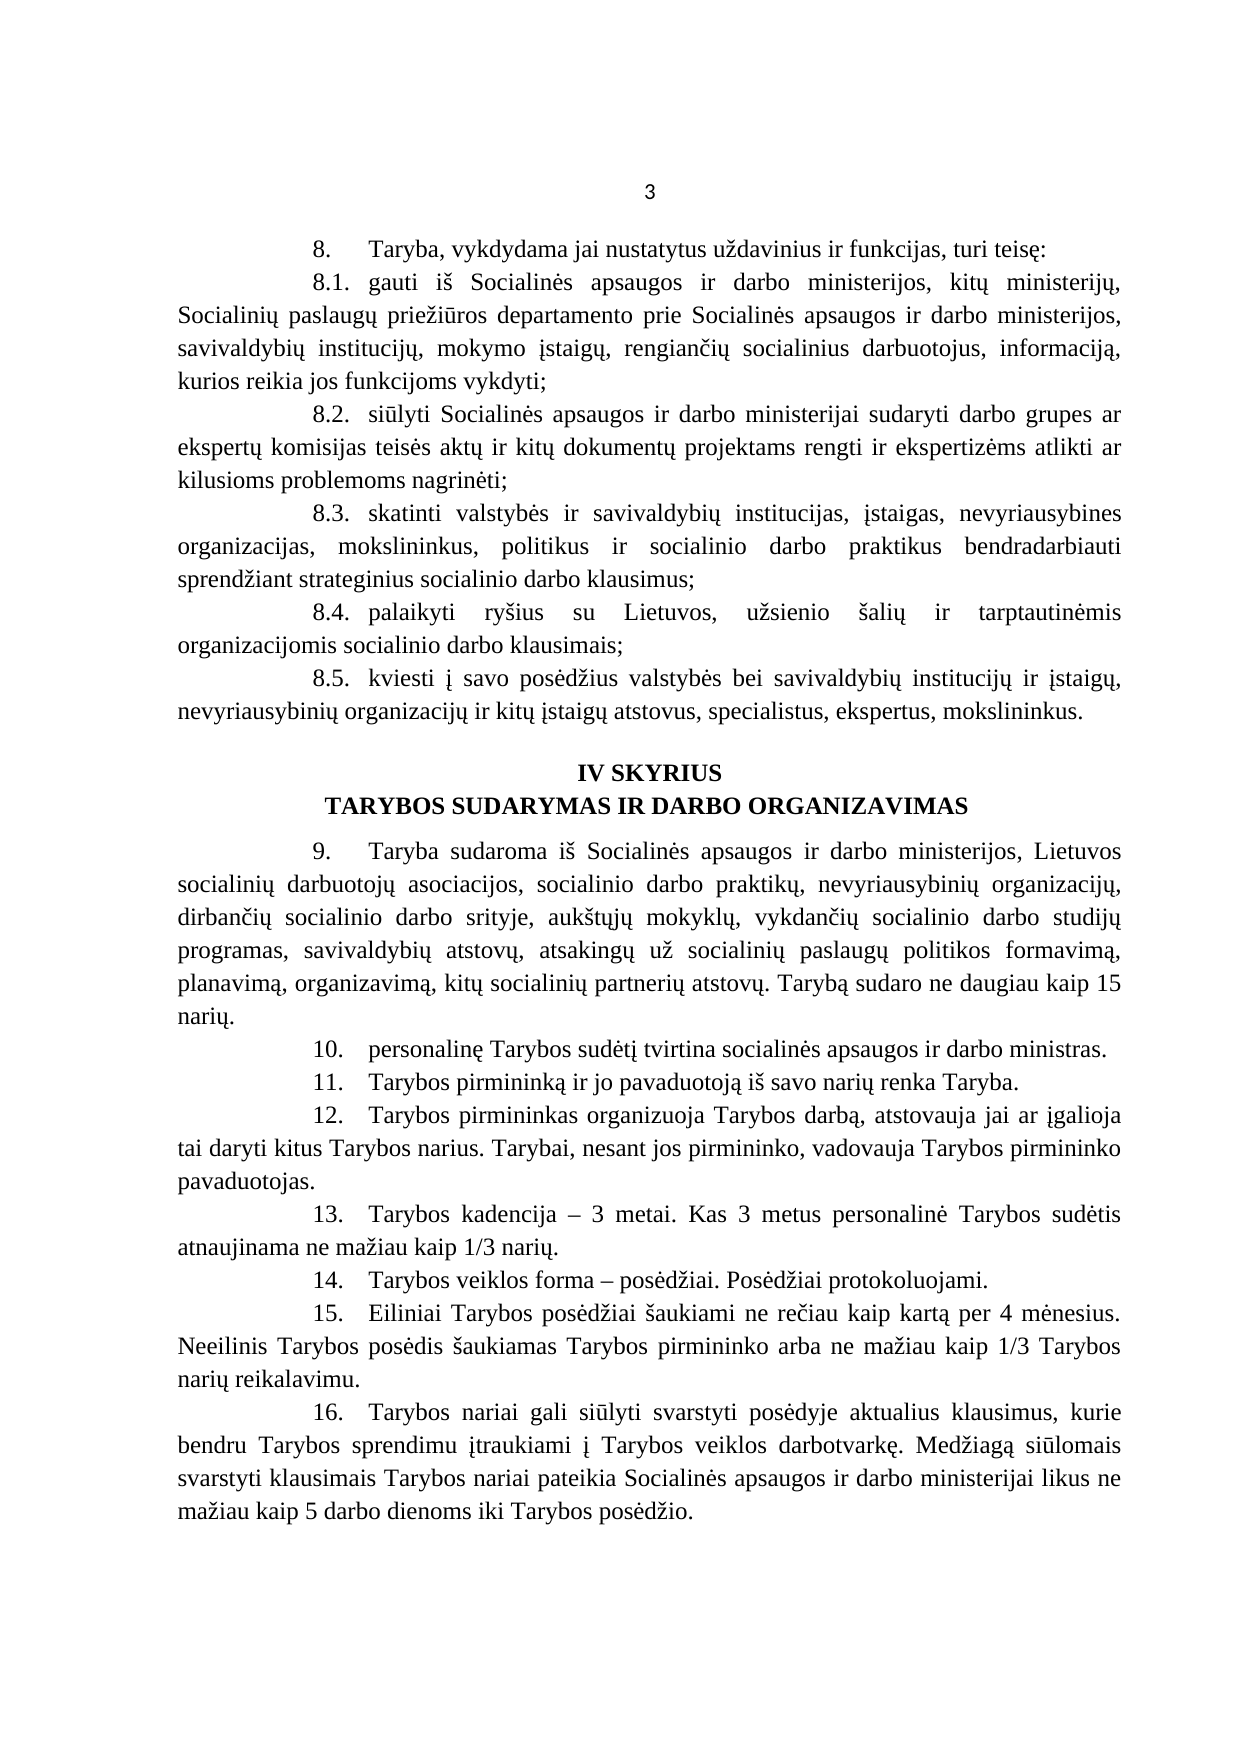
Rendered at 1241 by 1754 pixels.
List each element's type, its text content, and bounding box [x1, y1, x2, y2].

text 16. Tarybos nariai gali siūlyti svarstyti posėdyje aktualius klausimus, kurie bendru Tarybos sprendimu įtraukiami į Tarybos veiklos darbotvarkę. Medžiagą siūlomais svarstyti klausimais Tarybos nariai pateikia Socialinės apsaugos ir darbo ministerijai likus ne mažiau kaip 5 darbo dienoms iki Tarybos posėdžio. [177, 1397, 1122, 1525]
text 11. Tarybos pirmininką ir jo pavaduotoją iš savo narių renka Taryba. [177, 1067, 1122, 1096]
text 8.3. skatinti valstybės ir savivaldybių institucijas, įstaigas, nevyriausybines organizacijas, mokslininkus, politikus ir socialinio darbo praktikus bendradarbiauti sprendžiant strateginius socialinio darbo klausimus; [177, 498, 1122, 593]
text 14. Tarybos veiklos forma – posėdžiai. Posėdžiai protokoluojami. [177, 1265, 1122, 1294]
text 8.1. gauti iš Socialinės apsaugos ir darbo ministerijos, kitų ministerijų, Socialinių paslaugų priežiūros departamento prie Socialinės apsaugos ir darbo ministerijos, savivaldybių institucijų, mokymo įstaigų, rengiančių socialinius darbuotojus, informaciją, kurios reikia jos funkcijoms vykdyti; [177, 267, 1122, 395]
text 12. Tarybos pirmininkas organizuoja Tarybos darbą, atstovauja jai ar įgalioja tai daryti kitus Tarybos narius. Tarybai, nesant jos pirmininko, vadovauja Tarybos pirmininko pavaduotojas. [177, 1100, 1122, 1195]
text 13. Tarybos kadencija – 3 metai. Kas 3 metus personalinė Tarybos sudėtis atnaujinama ne mažiau kaip 1/3 narių. [177, 1199, 1122, 1261]
text 15. Eiliniai Tarybos posėdžiai šaukiami ne rečiau kaip kartą per 4 mėnesius. Neeilinis Tarybos posėdis šaukiamas Tarybos pirmininko arba ne mažiau kaip 1/3 Tarybos narių reikalavimu. [177, 1298, 1122, 1393]
text 8. Taryba, vykdydama jai nustatytus uždavinius ir funkcijas, turi teisę: [177, 234, 1122, 263]
text 8.4. palaikyti ryšius su Lietuvos, užsienio šalių ir tarptautinėmis organizacijomis socialinio darbo klausimais; [177, 597, 1122, 659]
text TARYBOS SUDARYMAS IR DARBO ORGANIZAVIMAS [177, 791, 1122, 820]
text 10. personalinę Tarybos sudėtį tvirtina socialinės apsaugos ir darbo ministras. [177, 1034, 1122, 1063]
text 8.5. kviesti į savo posėdžius valstybės bei savivaldybių institucijų ir įstaigų, nevyriausybinių organizacijų ir kitų įstaigų atstovus, specialistus, ekspertus, mokslininkus. [177, 663, 1122, 725]
text 8.2. siūlyti Socialinės apsaugos ir darbo ministerijai sudaryti darbo grupes ar ekspertų komisijas teisės aktų ir kitų dokumentų projektams rengti ir ekspertizėms atlikti ar kilusioms problemoms nagrinėti; [177, 399, 1122, 494]
text 9. Taryba sudaroma iš Socialinės apsaugos ir darbo ministerijos, Lietuvos socialinių darbuotojų asociacijos, socialinio darbo praktikų, nevyriausybinių organizacijų, dirbančių socialinio darbo srityje, aukštųjų mokyklų, vykdančių socialinio darbo studijų programas, savivaldybių atstovų, atsakingų už socialinių paslaugų politikos formavimą, planavimą, organizavimą, kitų socialinių partnerių atstovų. Tarybą sudaro ne daugiau kaip 15 narių. [177, 836, 1122, 1030]
text IV SKYRIUS [177, 758, 1122, 787]
